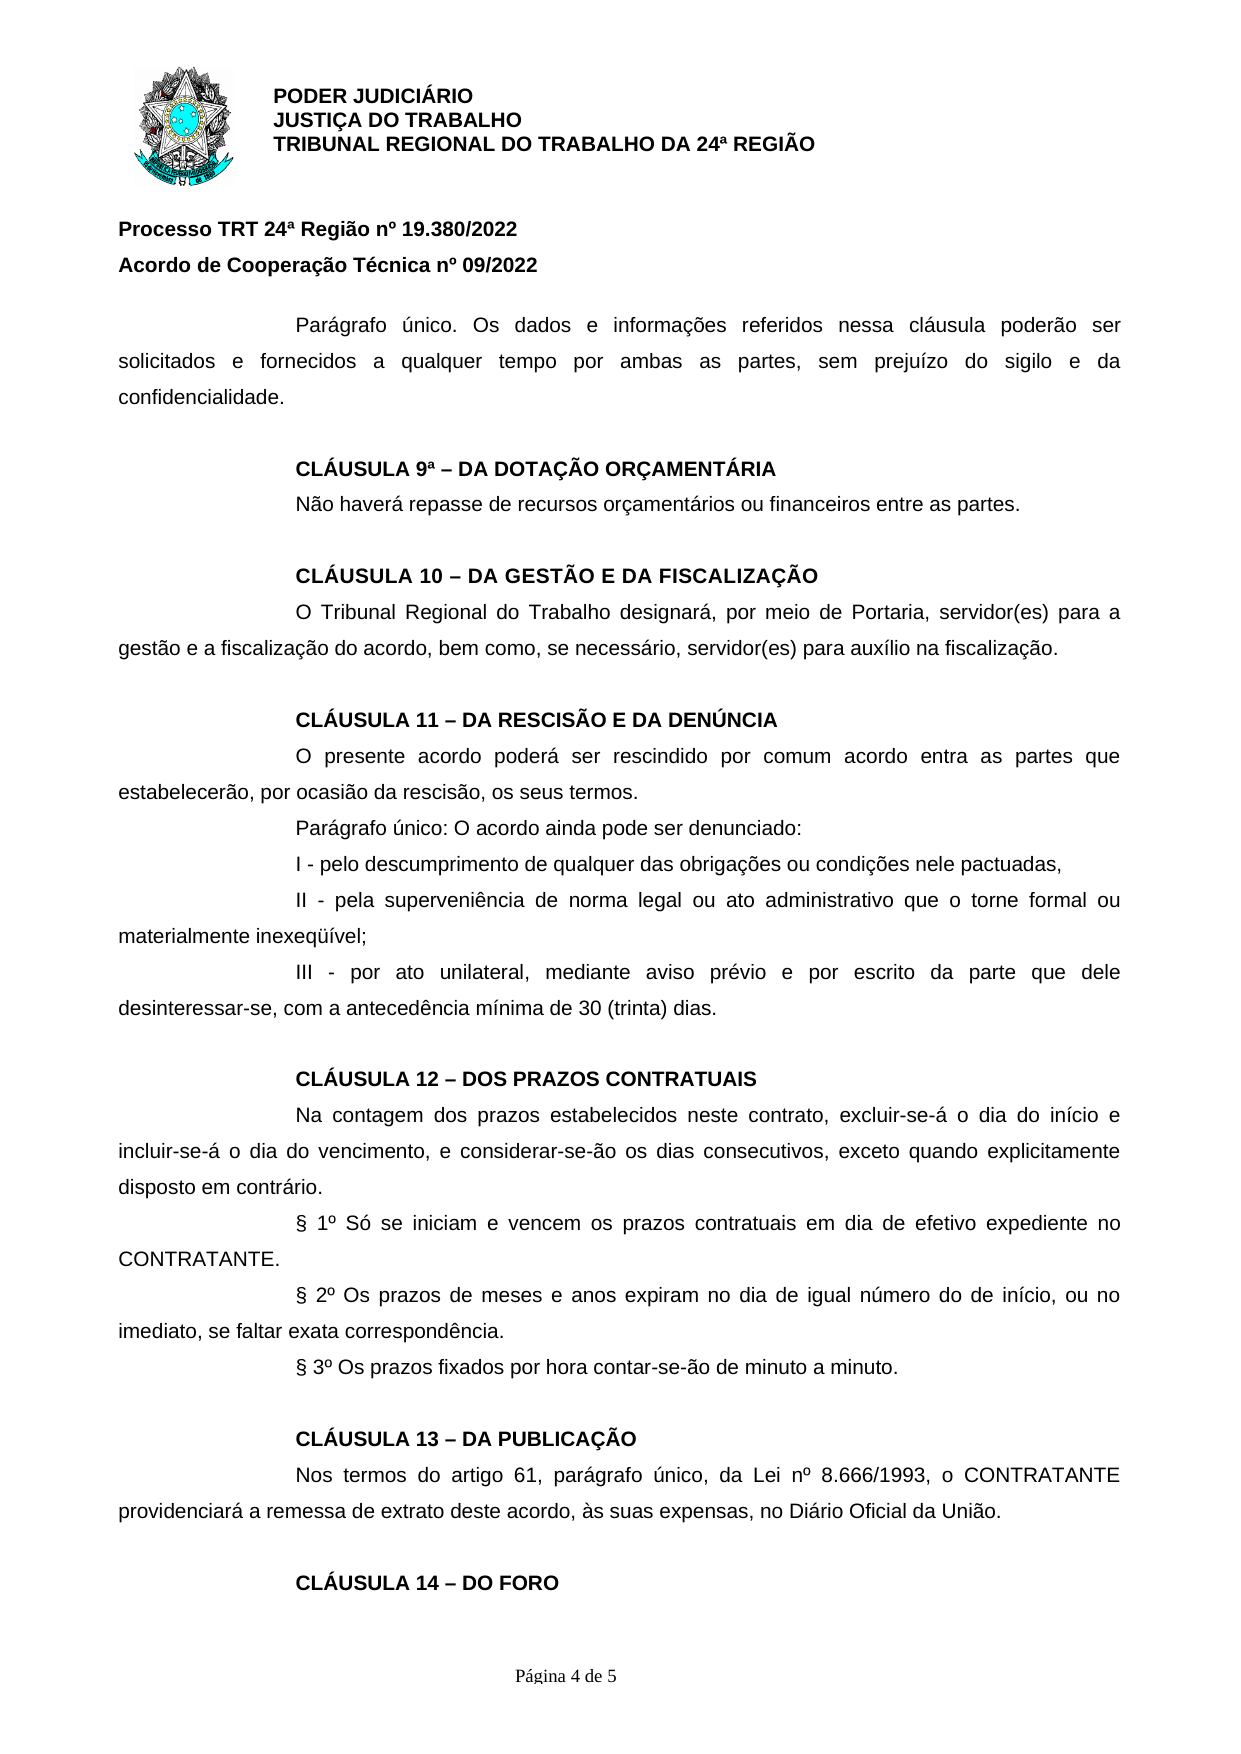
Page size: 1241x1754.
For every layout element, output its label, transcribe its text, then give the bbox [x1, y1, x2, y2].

text § 3º Os prazos fixados por hora contar-se-ão de minuto a minuto. [118, 1355, 1122, 1379]
text O Tribunal Regional do Trabalho designará, por meio de Portaria, servidor(es) para a gestão e a fiscalização do acordo, bem como, se necessário, servidor(es) para auxílio na fiscalização. [118, 600, 1122, 660]
text CLÁUSULA 13 – DA PUBLICAÇÃO [118, 1427, 1122, 1451]
text III - por ato unilateral, mediante aviso prévio e por escrito da parte que dele desinteressar-se, com a antecedência mínima de 30 (trinta) dias. [118, 959, 1122, 1019]
text CLÁUSULA 12 – DOS PRAZOS CONTRATUAIS [118, 1067, 1122, 1091]
text § 2º Os prazos de meses e anos expiram no dia de igual número do de início, ou no imediato, se faltar exata correspondência. [118, 1283, 1122, 1343]
text CLÁUSULA 9ª – DA DOTAÇÃO ORÇAMENTÁRIA [118, 456, 1122, 480]
text II - pela superveniência de norma legal ou ato administrativo que o torne formal ou materialmente inexeqüível; [118, 888, 1122, 947]
text CLÁUSULA 11 – DA RESCISÃO E DA DENÚNCIA [118, 708, 1122, 732]
text Nos termos do artigo 61, parágrafo único, da Lei nº 8.666/1993, o CONTRATANTE providenciará a remessa de extrato deste acordo, às suas expensas, no Diário Oficial da União. [118, 1463, 1122, 1522]
text Parágrafo único: O acordo ainda pode ser denunciado: [118, 816, 1122, 840]
text CLÁUSULA 14 – DO FORO [118, 1570, 1122, 1594]
text Na contagem dos prazos estabelecidos neste contrato, excluir-se-á o dia do início e incluir-se-á o dia do vencimento, e considerar-se-ão os dias consecutivos, exceto quando explicitamente disposto em contrário. [118, 1103, 1122, 1199]
text O presente acordo poderá ser rescindido por comum acordo entra as partes que estabelecerão, por ocasião da rescisão, os seus termos. [118, 744, 1122, 804]
text Não haverá repasse de recursos orçamentários ou financeiros entre as partes. [118, 492, 1122, 516]
text Parágrafo único. Os dados e informações referidos nessa cláusula poderão ser solicitados e fornecidos a qualquer tempo por ambas as partes, sem prejuízo do sigilo e da confidencialidade. [118, 313, 1122, 408]
text I - pelo descumprimento de qualquer das obrigações ou condições nele pactuadas, [118, 852, 1122, 876]
text § 1º Só se iniciam e vencem os prazos contratuais em dia de efetivo expediente no CONTRATANTE. [118, 1211, 1122, 1271]
text CLÁUSULA 10 – DA GESTÃO E DA FISCALIZAÇÃO [118, 564, 1122, 588]
